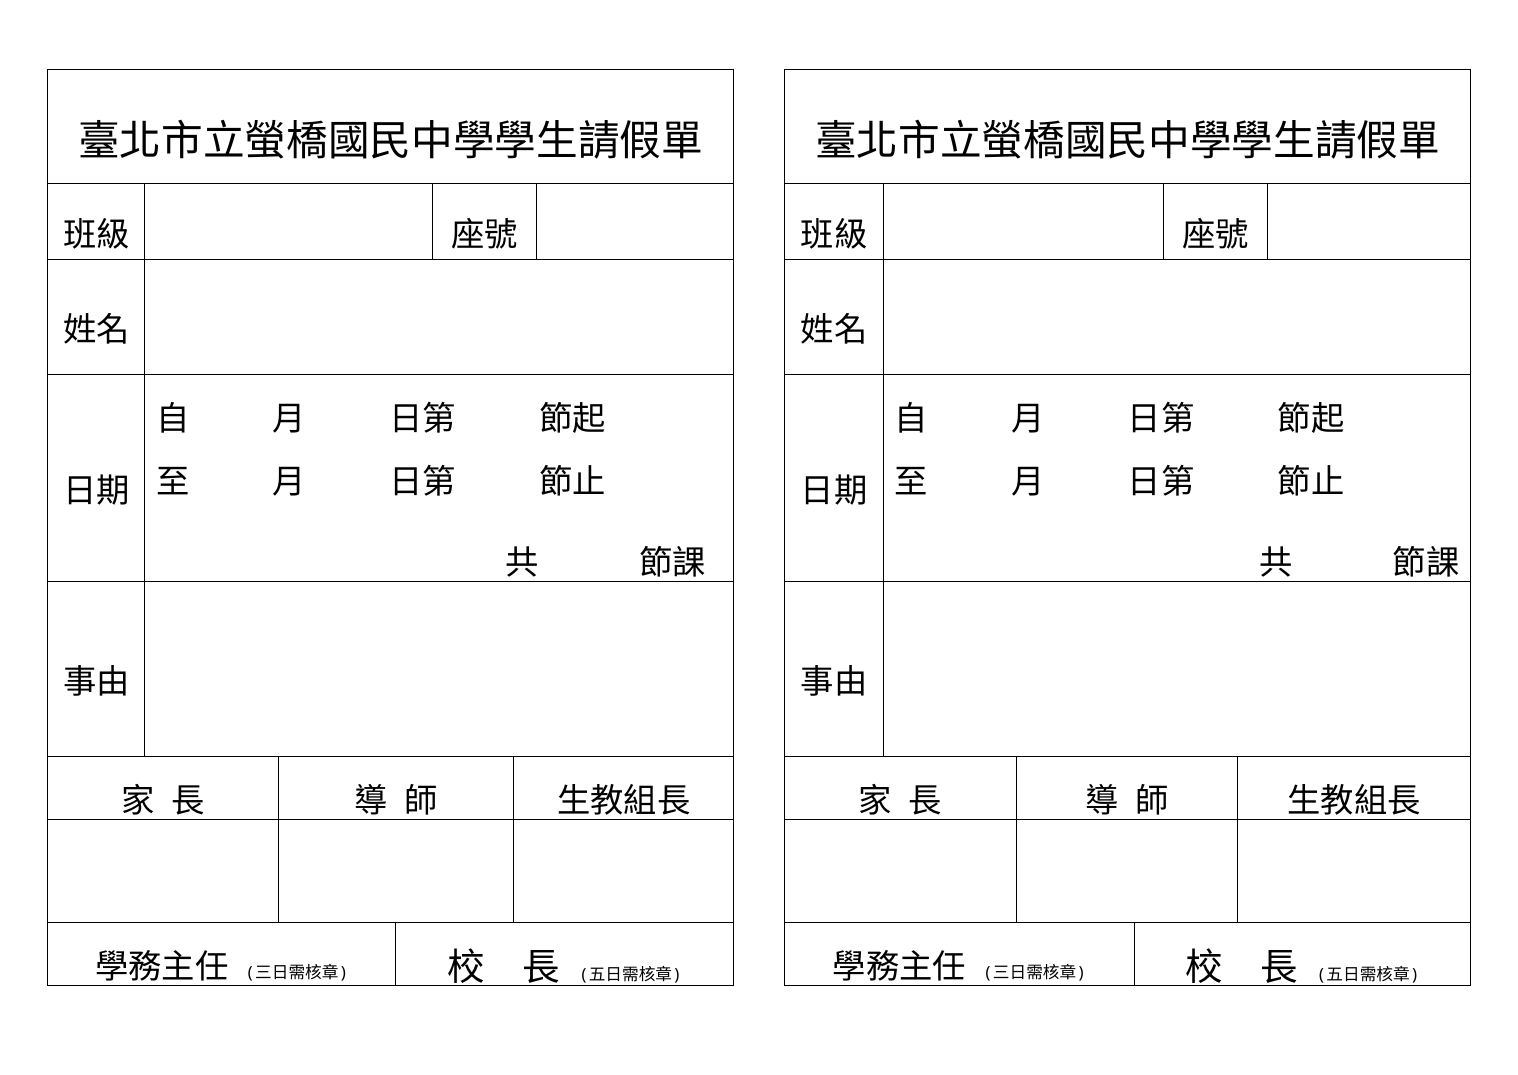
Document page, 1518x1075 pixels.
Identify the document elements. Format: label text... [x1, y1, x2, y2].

table_cell 事由 [48, 582, 144, 756]
table_cell 座號 [1164, 184, 1267, 259]
table_cell [537, 184, 733, 259]
table_cell 日期 [48, 375, 144, 581]
table_cell 學務主任 (三日需核章) [48, 923, 395, 985]
table_cell 校 長 (五日需核章) [396, 923, 733, 985]
table_cell 自 月 日第 節起 至 月 日第 節止 共 節課 [145, 375, 733, 581]
table_cell 座號 [433, 184, 536, 259]
table_cell [1268, 184, 1470, 259]
table_header [734, 69, 784, 985]
table_cell [1238, 820, 1470, 922]
table_cell 導 師 [1017, 757, 1237, 819]
table_cell 生教組長 [1238, 757, 1470, 819]
table_cell [514, 820, 733, 922]
table_cell [884, 184, 1163, 259]
table_cell 日期 [785, 375, 883, 581]
table_cell 班級 [48, 184, 144, 259]
table_cell 生教組長 [514, 757, 733, 819]
table_cell 學務主任 (三日需核章) [785, 923, 1134, 985]
table_header 臺北市立螢橋國民中學學生請假單 [785, 70, 1470, 183]
table_cell 自 月 日第 節起 至 月 日第 節止 共 節課 [884, 375, 1470, 581]
table_cell [48, 820, 278, 922]
table_cell 姓名 [785, 260, 883, 374]
table_cell [279, 820, 513, 922]
table_cell 事由 [785, 582, 883, 756]
table_cell [884, 582, 1470, 756]
table_cell [145, 582, 733, 756]
table_cell [884, 260, 1470, 374]
table_cell 校 長 (五日需核章) [1135, 923, 1470, 985]
table_header 臺北市立螢橋國民中學學生請假單 [48, 70, 733, 183]
table_cell 家 長 [785, 757, 1016, 819]
table_cell [785, 820, 1016, 922]
table_cell 班級 [785, 184, 883, 259]
table_cell 家 長 [48, 757, 278, 819]
table_cell [145, 184, 432, 259]
table_cell 姓名 [48, 260, 144, 374]
table_cell [1017, 820, 1237, 922]
table_cell 導 師 [279, 757, 513, 819]
table_cell [145, 260, 733, 374]
